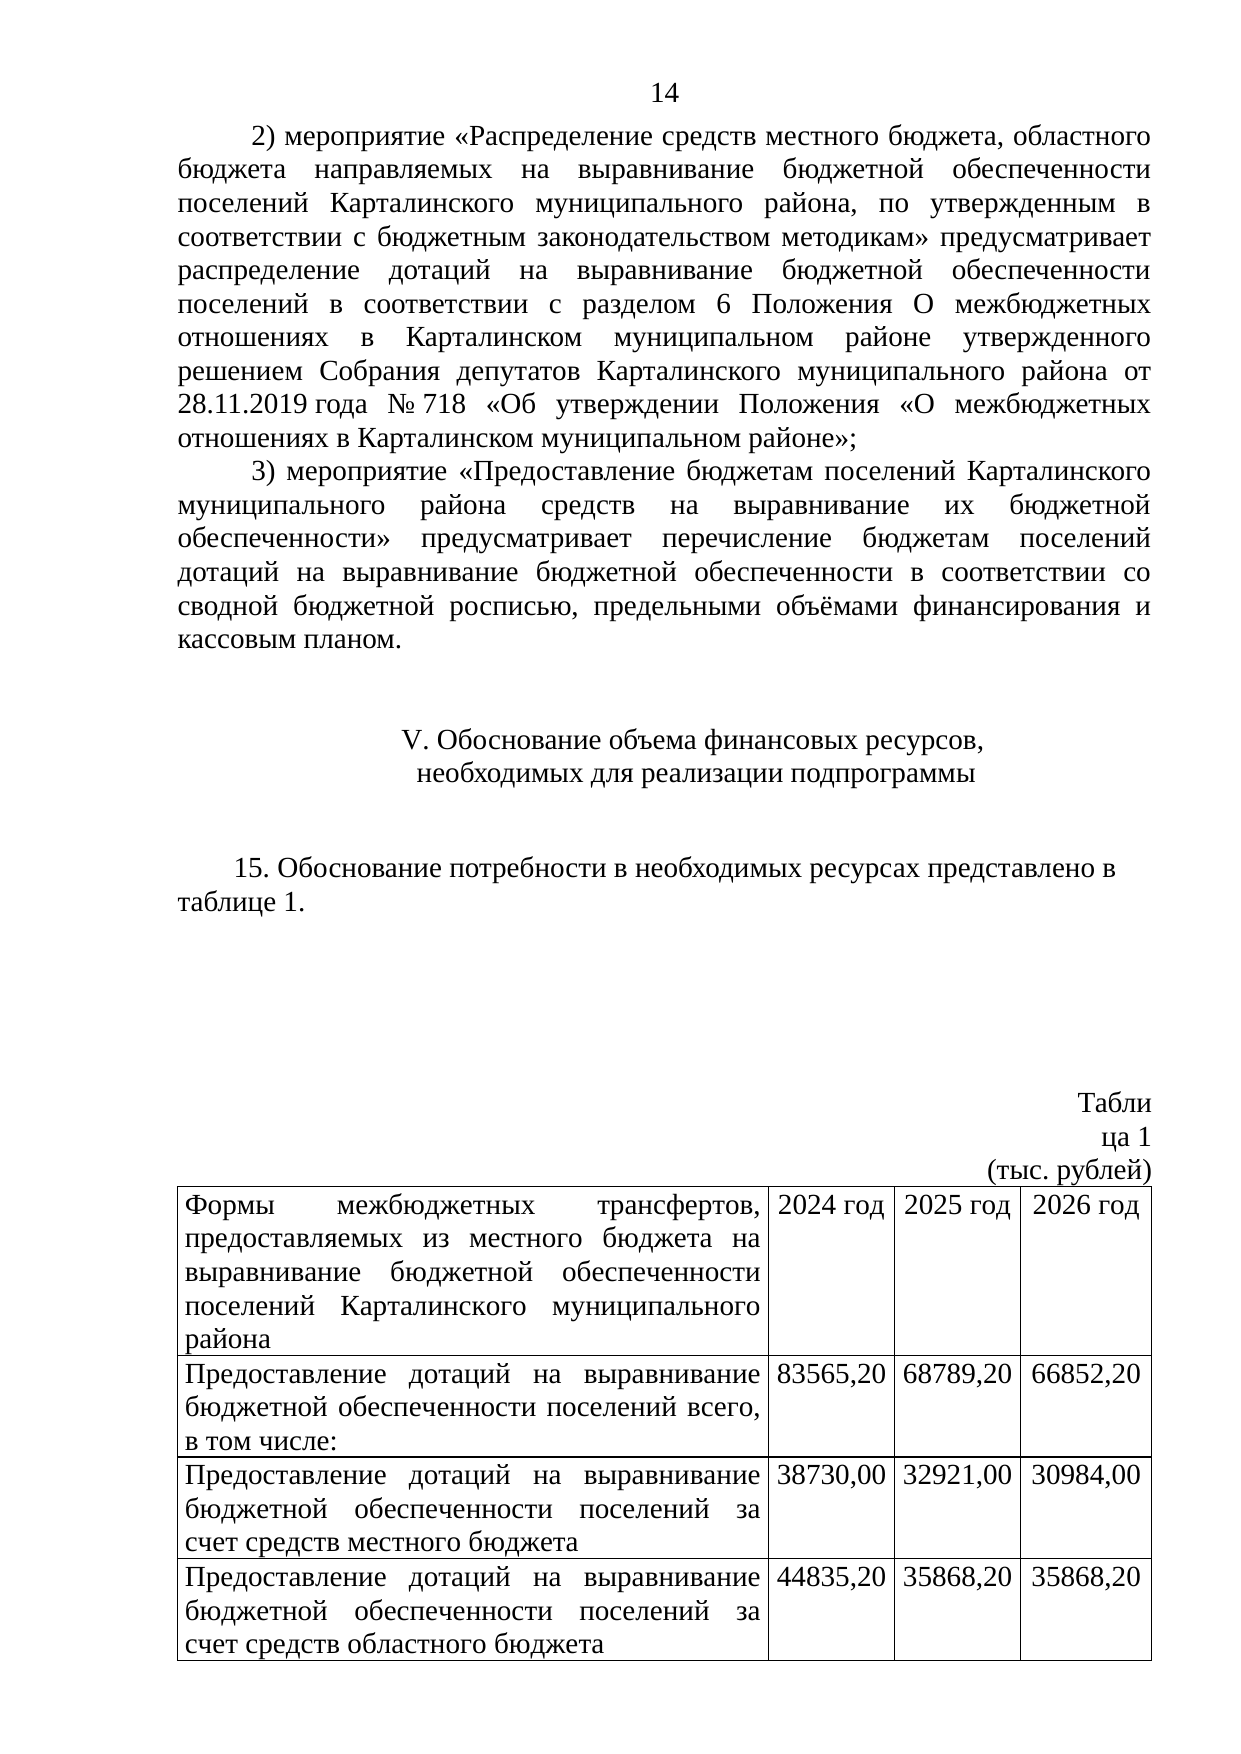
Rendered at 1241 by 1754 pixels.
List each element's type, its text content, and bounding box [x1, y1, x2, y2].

table_cell 83565,20 [769, 1356, 894, 1456]
table_cell 66852,20 [1021, 1356, 1151, 1456]
text 2) мероприятие «Распределение средств местного бюджета, областного бюджета направляемых на выравнивание бюджетной обеспеченности поселений Карталинского муниципального района, по утвержденным в соответствии с бюджетным законодательством методикам» предусматривает распределение дотаций на выравнивание бюджетной обеспеченности поселений в соответствии с разделом 6 Положения О межбюджетных отношениях в Карталинском муниципальном районе утвержденного решением Собрания депутатов Карталинского муниципального района от 28.11.2019 года № 718 «Об утверждении Положения «О межбюджетных отношениях в Карталинском муниципальном районе»; [177, 118, 1152, 453]
text 15. Обоснование потребности в необходимых ресурсах представлено в [177, 851, 1152, 884]
table_header 2026 год [1021, 1187, 1151, 1355]
table_cell 35868,20 [1021, 1559, 1151, 1660]
text необходимых для реализации подпрограммы [177, 755, 1152, 789]
table_cell 35868,20 [895, 1559, 1020, 1660]
table_cell Предоставление дотаций на выравнивание бюджетной обеспеченности поселений всего, в том числе: [178, 1356, 768, 1456]
table_cell 68789,20 [895, 1356, 1020, 1456]
table_cell 32921,00 [895, 1458, 1020, 1558]
table_cell 44835,20 [769, 1559, 894, 1660]
text Таблица 1 [177, 1085, 1152, 1152]
text таблице 1. [177, 884, 1152, 918]
text (тыс. рублей) [177, 1152, 1152, 1186]
table_cell Предоставление дотаций на выравнивание бюджетной обеспеченности поселений за счет средств областного бюджета [178, 1559, 768, 1660]
text 3) мероприятие «Предоставление бюджетам поселений Карталинского муниципального района средств на выравнивание их бюджетной обеспеченности» предусматривает перечисление бюджетам поселений дотаций на выравнивание бюджетной обеспеченности в соответствии со сводной бюджетной росписью, предельными объёмами финансирования и кассовым планом. [177, 453, 1152, 655]
text V. Обоснование объема финансовых ресурсов, [177, 722, 1152, 755]
table_cell 30984,00 [1021, 1458, 1151, 1558]
table_header 2024 год [769, 1187, 894, 1355]
table_cell 38730,00 [769, 1458, 894, 1558]
table_header 2025 год [895, 1187, 1020, 1355]
table_cell Предоставление дотаций на выравнивание бюджетной обеспеченности поселений за счет средств местного бюджета [178, 1458, 768, 1558]
table_header Формы межбюджетных трансфертов, предоставляемых из местного бюджета на выравнивание бюджетной обеспеченности поселений Карталинского муниципального района [178, 1187, 768, 1355]
